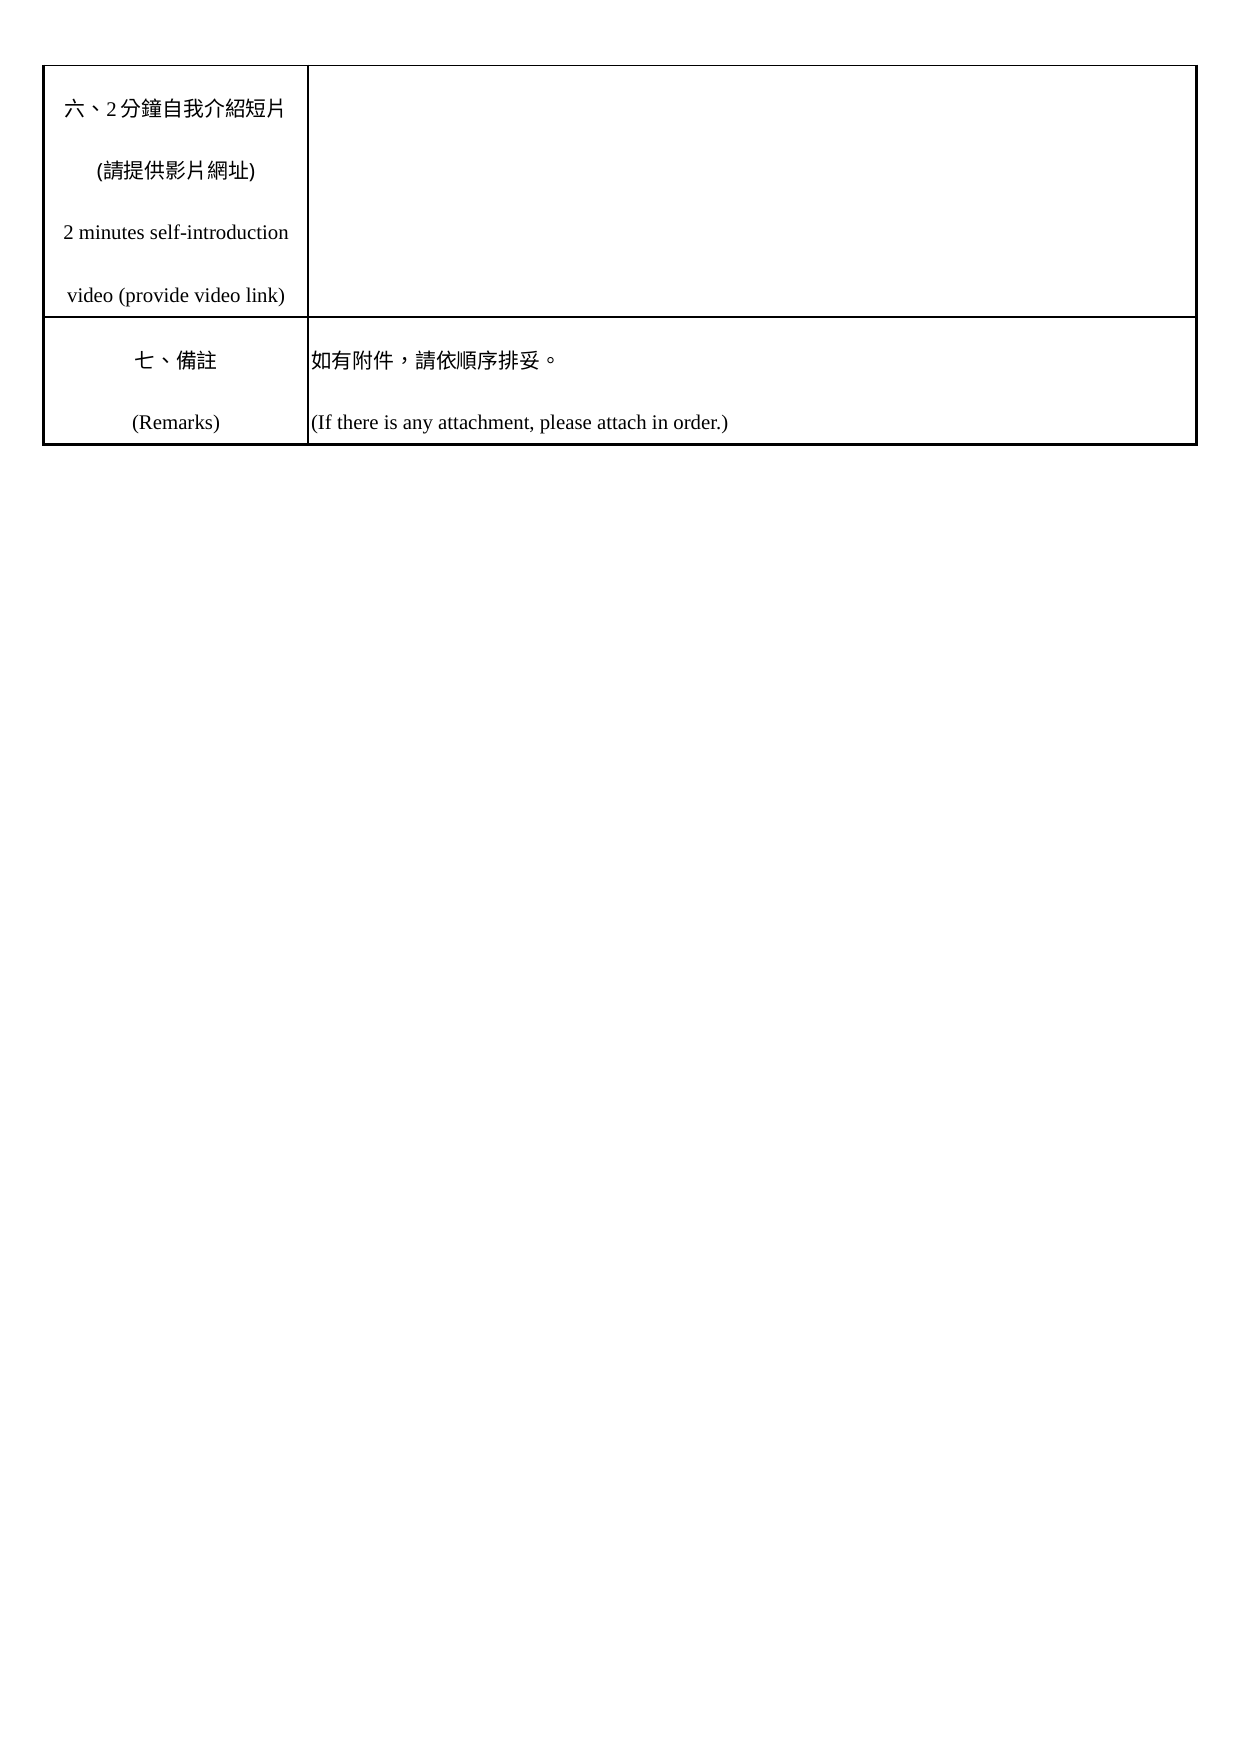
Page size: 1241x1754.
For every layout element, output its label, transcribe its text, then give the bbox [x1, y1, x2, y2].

table_cell 七、備註 (Remarks) [45, 318, 307, 443]
table_cell [309, 66, 1195, 316]
table_cell 六、2分鐘自我介紹短片 (請提供影片網址) 2 minutes self-introduction video (provide video link) [45, 66, 307, 316]
table_cell 如有附件，請依順序排妥。 (If there is any attachment, please attach in order.) [309, 318, 1195, 443]
